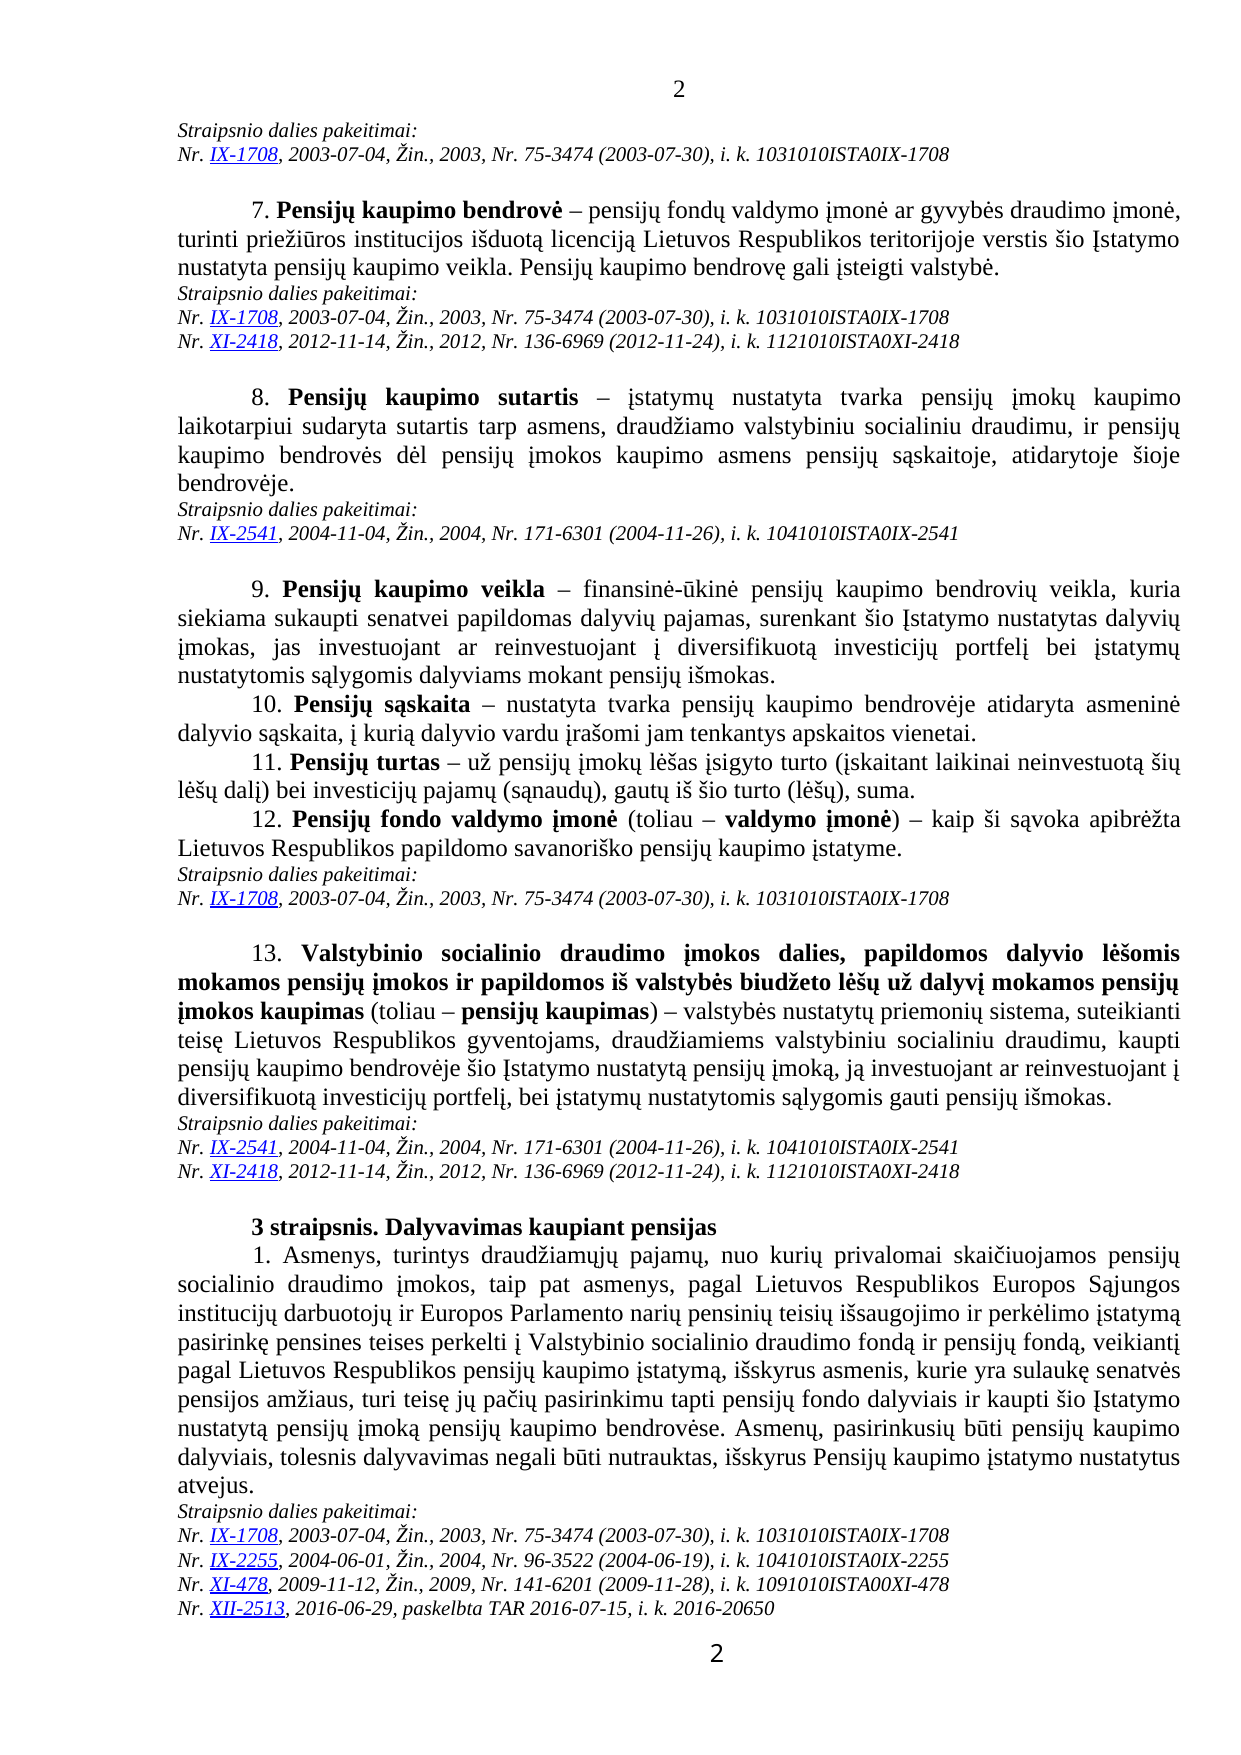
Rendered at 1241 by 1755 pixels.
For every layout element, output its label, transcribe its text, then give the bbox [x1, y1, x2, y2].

text Straipsnio dalies pakeitimai: [177, 497, 1181, 521]
text Nr. IX-1708, 2003-07-04, Žin., 2003, Nr. 75-3474 (2003-07-30), i. k. 1031010ISTA0IX-1708 [177, 1523, 1181, 1547]
text Nr. IX-2541, 2004-11-04, Žin., 2004, Nr. 171-6301 (2004-11-26), i. k. 1041010ISTA0IX-2541 [177, 521, 1181, 545]
text 12. Pensijų fondo valdymo įmonė (toliau – valdymo įmonė) – kaip ši sąvoka apibrėžta Lietuvos Respublikos papildomo savanoriško pensijų kaupimo įstatyme. [177, 804, 1181, 862]
text 3 straipsnis. Dalyvavimas kaupiant pensijas [177, 1212, 1181, 1241]
text Nr. IX-2255, 2004-06-01, Žin., 2004, Nr. 96-3522 (2004-06-19), i. k. 1041010ISTA0IX-2255 [177, 1547, 1181, 1572]
text Nr. IX-2541, 2004-11-04, Žin., 2004, Nr. 171-6301 (2004-11-26), i. k. 1041010ISTA0IX-2541 [177, 1135, 1181, 1159]
text Nr. XI-2418, 2012-11-14, Žin., 2012, Nr. 136-6969 (2012-11-24), i. k. 1121010ISTA0XI-2418 [177, 1159, 1181, 1183]
text Straipsnio dalies pakeitimai: [177, 1499, 1181, 1523]
text 10. Pensijų sąskaita – nustatyta tvarka pensijų kaupimo bendrovėje atidaryta asmeninė dalyvio sąskaita, į kurią dalyvio vardu įrašomi jam tenkantys apskaitos vienetai. [177, 689, 1181, 747]
text Nr. IX-1708, 2003-07-04, Žin., 2003, Nr. 75-3474 (2003-07-30), i. k. 1031010ISTA0IX-1708 [177, 886, 1181, 910]
text Straipsnio dalies pakeitimai: [177, 862, 1181, 886]
text Nr. XI-478, 2009-11-12, Žin., 2009, Nr. 141-6201 (2009-11-28), i. k. 1091010ISTA00XI-478 [177, 1572, 1181, 1596]
text Nr. XI-2418, 2012-11-14, Žin., 2012, Nr. 136-6969 (2012-11-24), i. k. 1121010ISTA0XI-2418 [177, 329, 1181, 353]
text Straipsnio dalies pakeitimai: [177, 1111, 1181, 1135]
text Nr. XII-2513, 2016-06-29, paskelbta TAR 2016-07-15, i. k. 2016-20650 [177, 1596, 1181, 1620]
text 13. Valstybinio socialinio draudimo įmokos dalies, papildomos dalyvio lėšomis mokamos pensijų įmokos ir papildomos iš valstybės biudžeto lėšų už dalyvį mokamos pensijų įmokos kaupimas (toliau – pensijų kaupimas) – valstybės nustatytų priemonių sistema, suteikianti teisę Lietuvos Respublikos gyventojams, draudžiamiems valstybiniu socialiniu draudimu, kaupti pensijų kaupimo bendrovėje šio Įstatymo nustatytą pensijų įmoką, ją investuojant ar reinvestuojant į diversifikuotą investicijų portfelį, bei įstatymų nustatytomis sąlygomis gauti pensijų išmokas. [177, 938, 1181, 1111]
text 7. Pensijų kaupimo bendrovė – pensijų fondų valdymo įmonė ar gyvybės draudimo įmonė, turinti priežiūros institucijos išduotą licenciją Lietuvos Respublikos teritorijoje verstis šio Įstatymo nustatyta pensijų kaupimo veikla. Pensijų kaupimo bendrovę gali įsteigti valstybė. [177, 195, 1181, 281]
text 1. Asmenys, turintys draudžiamųjų pajamų, nuo kurių privalomai skaičiuojamos pensijų socialinio draudimo įmokos, taip pat asmenys, pagal Lietuvos Respublikos Europos Sąjungos institucijų darbuotojų ir Europos Parlamento narių pensinių teisių išsaugojimo ir perkėlimo įstatymą pasirinkę pensines teises perkelti į Valstybinio socialinio draudimo fondą ir pensijų fondą, veikiantį pagal Lietuvos Respublikos pensijų kaupimo įstatymą, išskyrus asmenis, kurie yra sulaukę senatvės pensijos amžiaus, turi teisę jų pačių pasirinkimu tapti pensijų fondo dalyviais ir kaupti šio Įstatymo nustatytą pensijų įmoką pensijų kaupimo bendrovėse. Asmenų, pasirinkusių būti pensijų kaupimo dalyviais, tolesnis dalyvavimas negali būti nutrauktas, išskyrus Pensijų kaupimo įstatymo nustatytus atvejus. [177, 1241, 1181, 1499]
text 11. Pensijų turtas – už pensijų įmokų lėšas įsigyto turto (įskaitant laikinai neinvestuotą šių lėšų dalį) bei investicijų pajamų (sąnaudų), gautų iš šio turto (lėšų), suma. [177, 747, 1181, 804]
text 8. Pensijų kaupimo sutartis – įstatymų nustatyta tvarka pensijų įmokų kaupimo laikotarpiui sudaryta sutartis tarp asmens, draudžiamo valstybiniu socialiniu draudimu, ir pensijų kaupimo bendrovės dėl pensijų įmokos kaupimo asmens pensijų sąskaitoje, atidarytoje šioje bendrovėje. [177, 382, 1181, 497]
text Nr. IX-1708, 2003-07-04, Žin., 2003, Nr. 75-3474 (2003-07-30), i. k. 1031010ISTA0IX-1708 [177, 305, 1181, 329]
text Straipsnio dalies pakeitimai: [177, 281, 1181, 305]
text Nr. IX-1708, 2003-07-04, Žin., 2003, Nr. 75-3474 (2003-07-30), i. k. 1031010ISTA0IX-1708 [177, 142, 1181, 166]
text Straipsnio dalies pakeitimai: [177, 118, 1181, 142]
text 9. Pensijų kaupimo veikla – finansinė-ūkinė pensijų kaupimo bendrovių veikla, kuria siekiama sukaupti senatvei papildomas dalyvių pajamas, surenkant šio Įstatymo nustatytas dalyvių įmokas, jas investuojant ar reinvestuojant į diversifikuotą investicijų portfelį bei įstatymų nustatytomis sąlygomis dalyviams mokant pensijų išmokas. [177, 574, 1181, 689]
